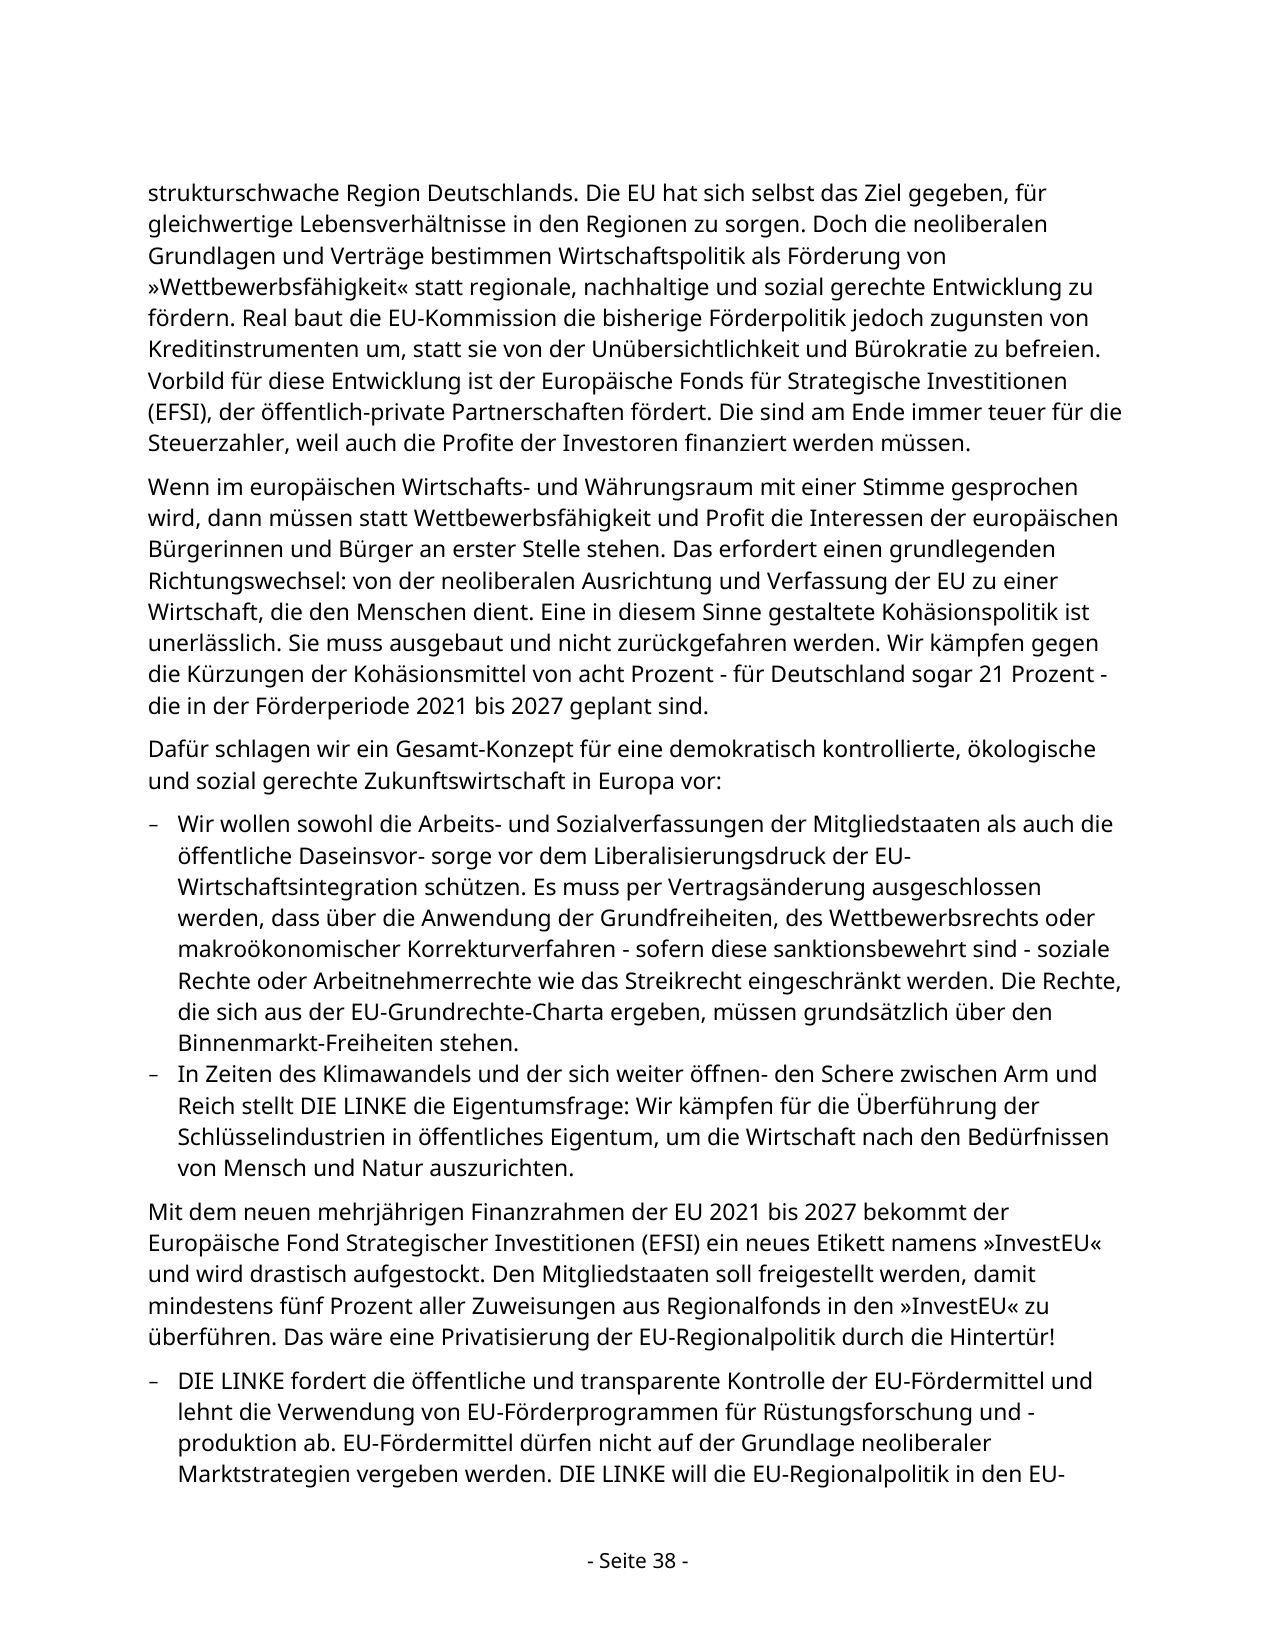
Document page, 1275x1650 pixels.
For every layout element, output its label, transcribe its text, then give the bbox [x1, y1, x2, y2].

list In Zeiten des Klimawandels und der sich weiter öffnen- den Schere zwischen Arm und Reich stellt DIE LINKE die Eigentumsfrage: Wir kämpfen für die Überführung der Schlüsselindustrien in öffentliches Eigentum, um die Wirtschaft nach den Bedürfnissen von Mensch und Natur auszurichten. [148, 1058, 1127, 1183]
list Wir wollen sowohl die Arbeits- und Sozialverfassungen der Mitgliedstaaten als auch die öffentliche Daseinsvor- sorge vor dem Liberalisierungsdruck der EU-Wirtschaftsintegration schützen. Es muss per Vertragsänderung ausgeschlossen werden, dass über die Anwendung der Grundfreiheiten, des Wettbewerbsrechts oder makroökonomischer Korrekturverfahren - sofern diese sanktionsbewehrt sind - soziale Rechte oder Arbeitnehmerrechte wie das Streikrecht eingeschränkt werden. Die Rechte, die sich aus der EU-Grundrechte-Charta ergeben, müssen grundsätzlich über den Binnenmarkt-Freiheiten stehen. [148, 808, 1127, 1058]
text Wenn im europäischen Wirtschafts- und Währungsraum mit einer Stimme gesprochen wird, dann müssen statt Wettbewerbsfähigkeit und Profit die Interessen der europäischen Bürgerinnen und Bürger an erster Stelle stehen. Das erfordert einen grundlegenden Richtungswechsel: von der neoliberalen Ausrichtung und Verfassung der EU zu einer Wirtschaft, die den Menschen dient. Eine in diesem Sinne gestaltete Kohäsionspolitik ist unerlässlich. Sie muss ausgebaut und nicht zurückgefahren werden. Wir kämpfen gegen die Kürzungen der Kohäsionsmittel von acht Prozent - für Deutschland sogar 21 Prozent - die in der Förderperiode 2021 bis 2027 geplant sind. [148, 471, 1127, 721]
list DIE LINKE fordert die öffentliche und transparente Kontrolle der EU-Fördermittel und lehnt die Verwendung von EU-Förderprogrammen für Rüstungsforschung und -produktion ab. EU-Fördermittel dürfen nicht auf der Grundlage neoliberaler Marktstrategien vergeben werden. DIE LINKE will die EU-Regionalpolitik in den EU- [148, 1365, 1127, 1490]
text strukturschwache Region Deutschlands. Die EU hat sich selbst das Ziel gegeben, für gleichwertige Lebensverhältnisse in den Regionen zu sorgen. Doch die neoliberalen Grundlagen und Verträge bestimmen Wirtschaftspolitik als Förderung von »Wettbewerbsfähigkeit« statt regionale, nachhaltige und sozial gerechte Entwicklung zu fördern. Real baut die EU-Kommission die bisherige Förderpolitik jedoch zugunsten von Kreditinstrumenten um, statt sie von der Unübersichtlichkeit und Bürokratie zu befreien. Vorbild für diese Entwicklung ist der Europäische Fonds für Strategische Investitionen (EFSI), der öffentlich-private Partnerschaften fördert. Die sind am Ende immer teuer für die Steuerzahler, weil auch die Profite der Investoren finanziert werden müssen. [148, 177, 1127, 458]
text Dafür schlagen wir ein Gesamt-Konzept für eine demokratisch kontrollierte, ökologische und sozial gerechte Zukunftswirtschaft in Europa vor: [148, 733, 1127, 796]
text Mit dem neuen mehrjährigen Finanzrahmen der EU 2021 bis 2027 bekommt der Europäische Fond Strategischer Investitionen (EFSI) ein neues Etikett namens »InvestEU« und wird drastisch aufgestockt. Den Mitgliedstaaten soll freigestellt werden, damit mindestens fünf Prozent aller Zuweisungen aus Regionalfonds in den »InvestEU« zu überführen. Das wäre eine Privatisierung der EU-Regionalpolitik durch die Hintertür! [148, 1196, 1127, 1352]
